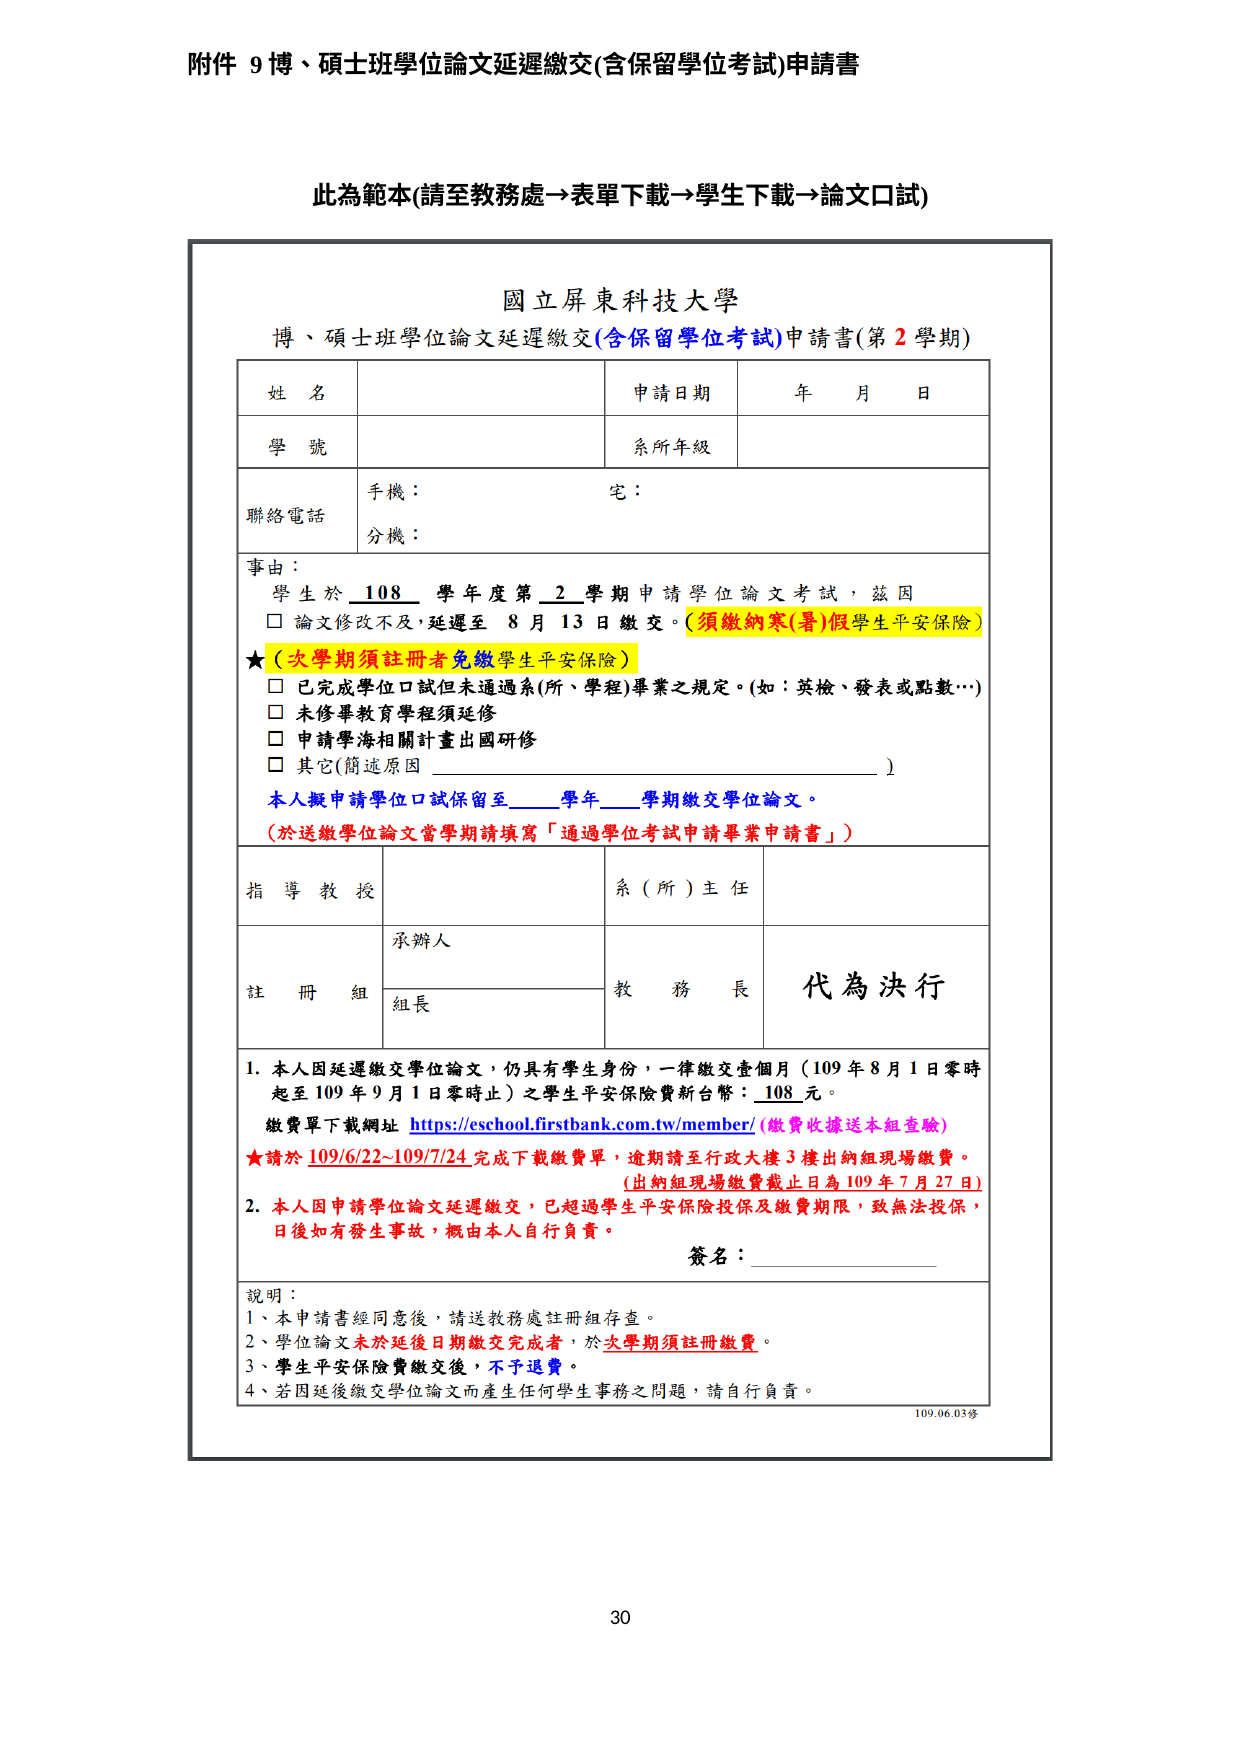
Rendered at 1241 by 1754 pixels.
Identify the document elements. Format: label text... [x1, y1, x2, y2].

text 附件 9 博、碩士班學位論文延遲繳交(含保留學位考試)申請書 [187, 45, 879, 81]
text 此為範本(請至教務處→表單下載→學生下載→論文口試) [187, 152, 1053, 239]
